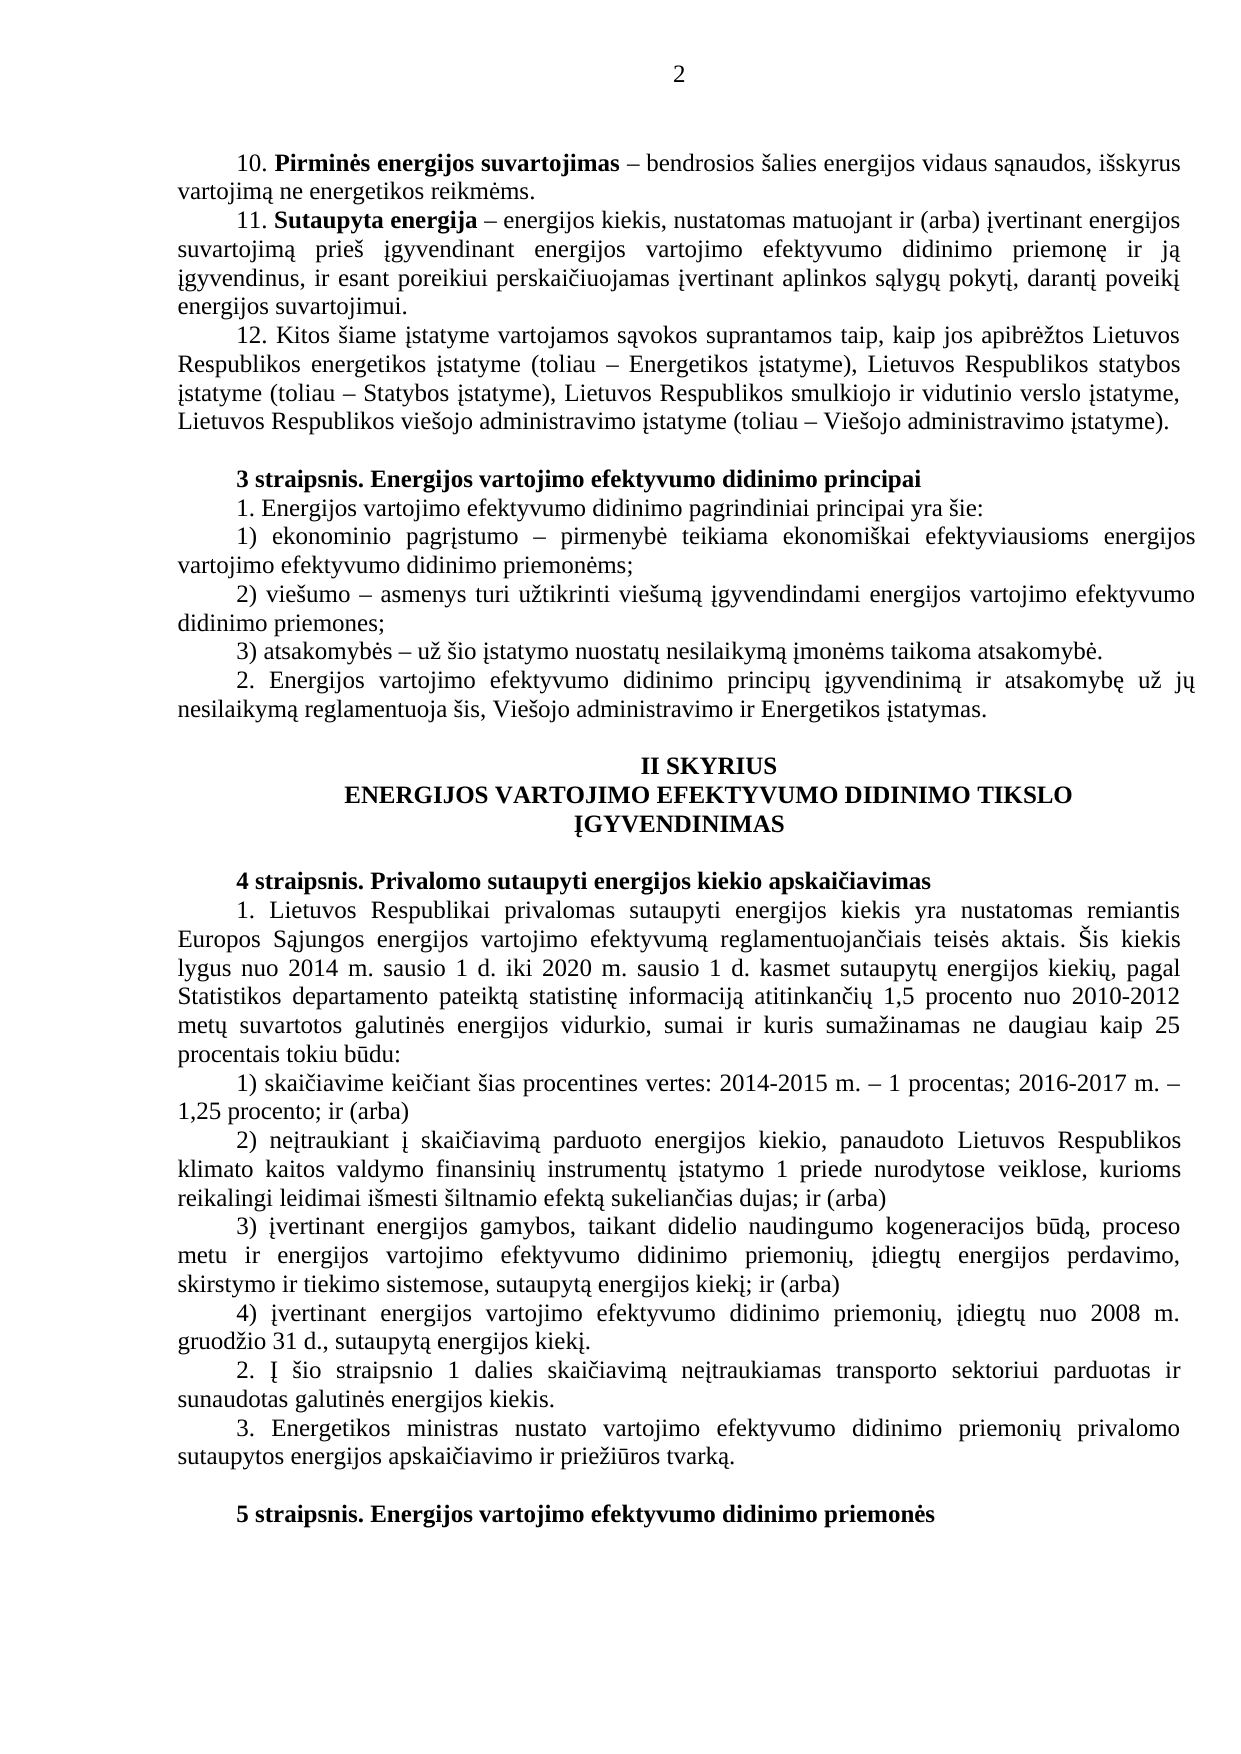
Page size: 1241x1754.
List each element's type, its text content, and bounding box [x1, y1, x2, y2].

text 3) atsakomybės – už šio įstatymo nuostatų nesilaikymą įmonėms taikoma atsakomybė. [177, 636, 1196, 665]
text 1) skaičiavime keičiant šias procentines vertes: 2014-2015 m. – 1 procentas; 2016-2017 m. – 1,25 procento; ir (arba) [177, 1068, 1181, 1125]
text 5 straipsnis. Energijos vartojimo efektyvumo didinimo priemonės [177, 1499, 1181, 1528]
text 2. Į šio straipsnio 1 dalies skaičiavimą neįtraukiamas transporto sektoriui parduotas ir sunaudotas galutinės energijos kiekis. [177, 1355, 1181, 1413]
text ENERGIJOS VARTOJIMO EFEKTYVUMO DIDINIMO TIKSLO ĮGYVENDINIMAS [177, 780, 1181, 838]
text 1. Energijos vartojimo efektyvumo didinimo pagrindiniai principai yra šie: [177, 493, 1196, 521]
text 4) įvertinant energijos vartojimo efektyvumo didinimo priemonių, įdiegtų nuo 2008 m. gruodžio 31 d., sutaupytą energijos kiekį. [177, 1298, 1181, 1355]
text 2) neįtraukiant į skaičiavimą parduoto energijos kiekio, panaudoto Lietuvos Respublikos klimato kaitos valdymo finansinių instrumentų įstatymo 1 priede nurodytose veiklose, kurioms reikalingi leidimai išmesti šiltnamio efektą sukeliančias dujas; ir (arba) [177, 1125, 1181, 1211]
text 4 straipsnis. Privalomo sutaupyti energijos kiekio apskaičiavimas [177, 866, 1181, 895]
text 10. Pirminės energijos suvartojimas – bendrosios šalies energijos vidaus sąnaudos, išskyrus vartojimą ne energetikos reikmėms. [177, 148, 1181, 205]
text 1. Lietuvos Respublikai privalomas sutaupyti energijos kiekis yra nustatomas remiantis Europos Sąjungos energijos vartojimo efektyvumą reglamentuojančiais teisės aktais. Šis kiekis lygus nuo 2014 m. sausio 1 d. iki 2020 m. sausio 1 d. kasmet sutaupytų energijos kiekių, pagal Statistikos departamento pateiktą statistinę informaciją atitinkančių 1,5 procento nuo 2010-2012 metų suvartotos galutinės energijos vidurkio, sumai ir kuris sumažinamas ne daugiau kaip 25 procentais tokiu būdu: [177, 895, 1181, 1068]
text 2. Energijos vartojimo efektyvumo didinimo principų įgyvendinimą ir atsakomybę už jų nesilaikymą reglamentuoja šis, Viešojo administravimo ir Energetikos įstatymas. [177, 665, 1196, 723]
text 1) ekonominio pagrįstumo – pirmenybė teikiama ekonomiškai efektyviausioms energijos vartojimo efektyvumo didinimo priemonėms; [177, 521, 1196, 579]
text 3) įvertinant energijos gamybos, taikant didelio naudingumo kogeneracijos būdą, proceso metu ir energijos vartojimo efektyvumo didinimo priemonių, įdiegtų energijos perdavimo, skirstymo ir tiekimo sistemose, sutaupytą energijos kiekį; ir (arba) [177, 1211, 1181, 1298]
text 3 straipsnis. Energijos vartojimo efektyvumo didinimo principai [177, 464, 1196, 493]
text 12. Kitos šiame įstatyme vartojamos sąvokos suprantamos taip, kaip jos apibrėžtos Lietuvos Respublikos energetikos įstatyme (toliau – Energetikos įstatyme), Lietuvos Respublikos statybos įstatyme (toliau – Statybos įstatyme), Lietuvos Respublikos smulkiojo ir vidutinio verslo įstatyme, Lietuvos Respublikos viešojo administravimo įstatyme (toliau – Viešojo administravimo įstatyme). [177, 320, 1181, 435]
text 3. Energetikos ministras nustato vartojimo efektyvumo didinimo priemonių privalomo sutaupytos energijos apskaičiavimo ir priežiūros tvarką. [177, 1413, 1181, 1470]
text 11. Sutaupyta energija – energijos kiekis, nustatomas matuojant ir (arba) įvertinant energijos suvartojimą prieš įgyvendinant energijos vartojimo efektyvumo didinimo priemonę ir ją įgyvendinus, ir esant poreikiui perskaičiuojamas įvertinant aplinkos sąlygų pokytį, darantį poveikį energijos suvartojimui. [177, 205, 1181, 320]
text 2) viešumo – asmenys turi užtikrinti viešumą įgyvendindami energijos vartojimo efektyvumo didinimo priemones; [177, 579, 1196, 636]
text II SKYRIUS [177, 751, 1181, 780]
